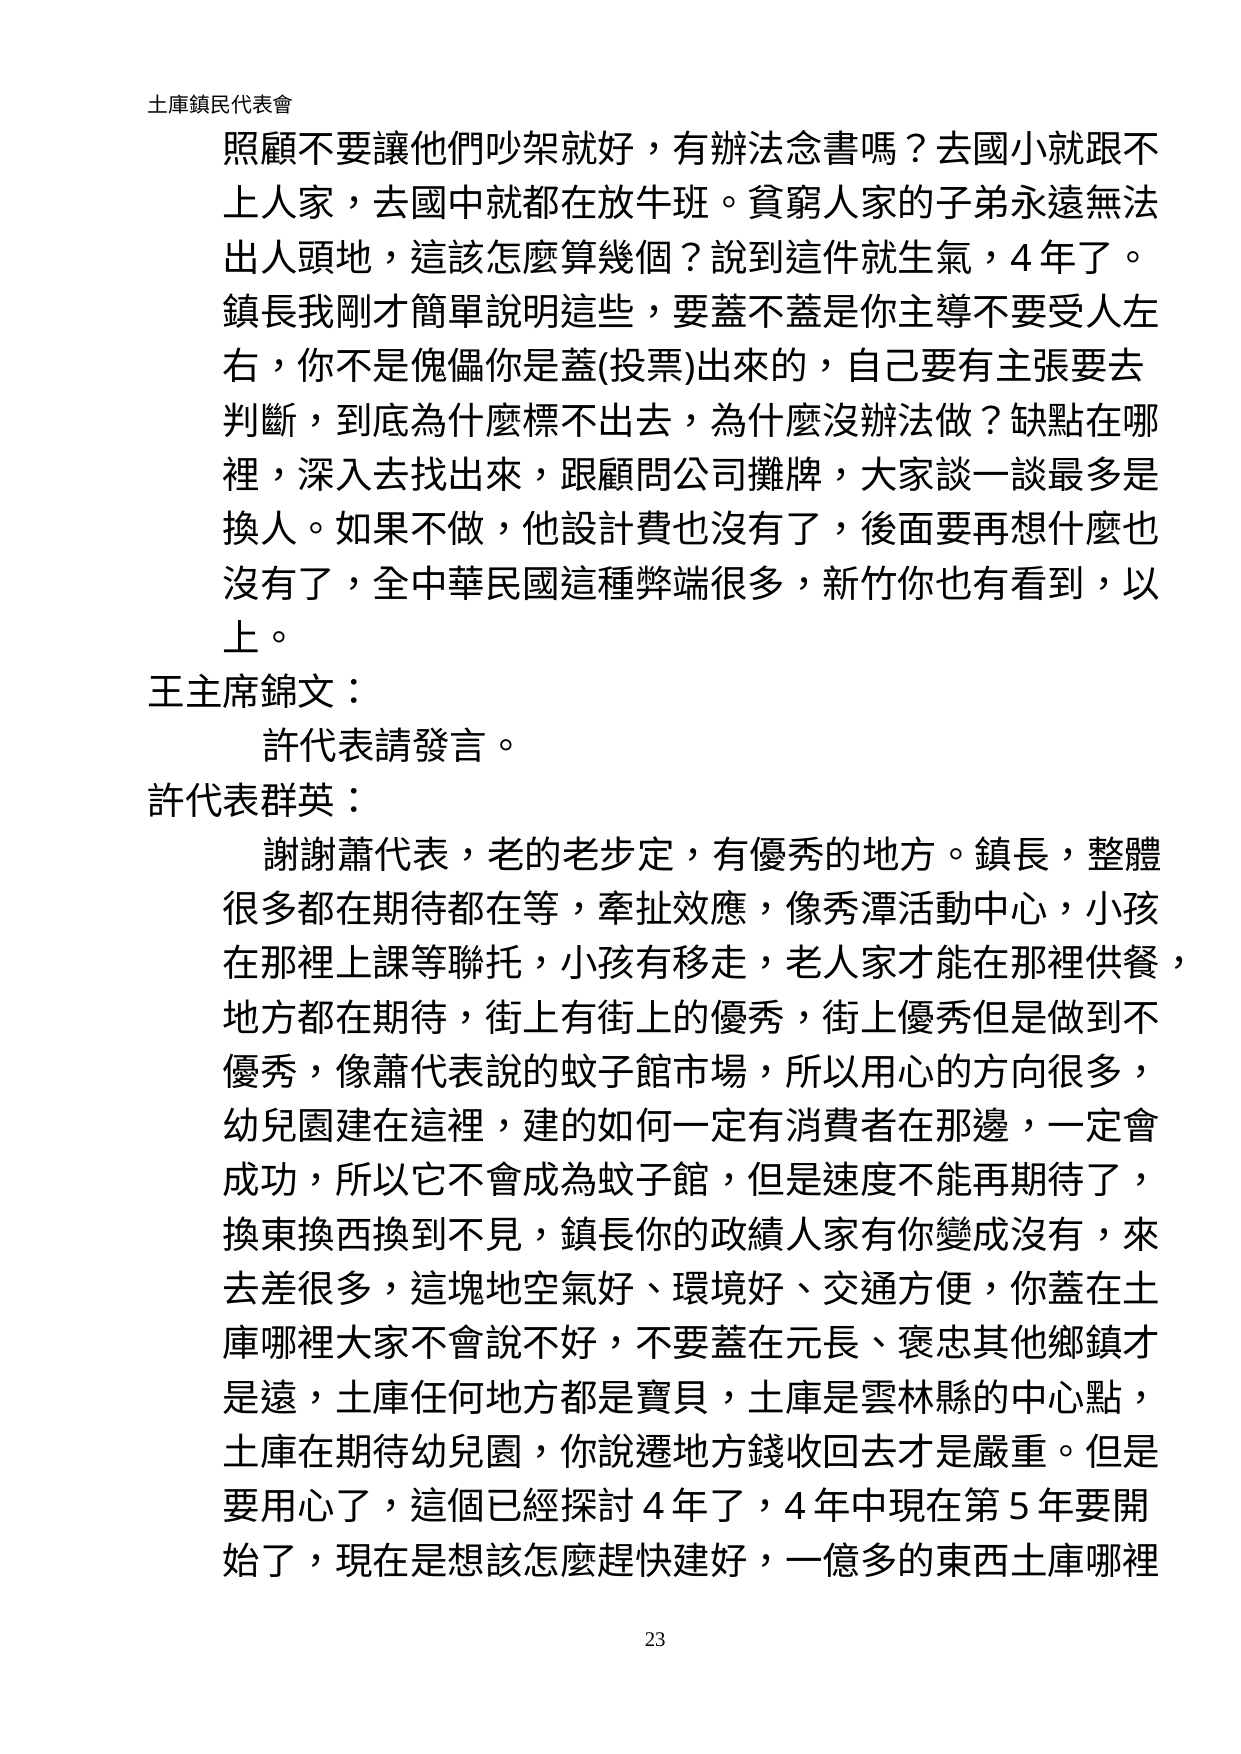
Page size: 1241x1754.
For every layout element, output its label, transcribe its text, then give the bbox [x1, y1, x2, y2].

text 本件托兒所4年做不好，做不好一定有原因，設計灌水、綁標，一直標不出去，再來增加經費。別的地方建大約5-6仟萬就蓋好了，追加到1億1仟2佰萬蓋不起來，物資貴還要調整，一次、兩次、三次做不起來，檢討再調整，四次標不出去就是要再調整價錢，又不夠錢，這快要像新竹的棒球場，新竹棒球場也是7次，這一點陳鎮長要相當注意，課長所說的就是又要再追加，追加錢從哪裡來？第一次6仟多萬加議長配合8仟多萬，不夠又去要3仟多萬，物資漲價，為什麼標不出去，標不出去一定有原因，黑箱作業，現在照檢討又要追加，要蓋一間像故宮博物院，說什麼偏遠？永年、土商不是都是遊覽車去載？要蓋在都市內要蓋在哪裡你告訴我，還要買地，當初光是張鎮長要變更土地做為托兒所，張鎮長也是費盡苦心才變更完成。現在又是物資怎樣，3個月開一次會，照課長說的檢討經費又是不足，真是很離譜。政風室要監督好，現在要看你陳鎮長的魄力，不要受人左右，要有魄力去檢討缺點在哪裡，去改進。這間顧問公司這麼惡劣，埤腳的土地地質光要改良鹽份大概要3-4佰萬，我在埤腳出生，說什麼埤腳土質有鹽分，才蓋二樓，我們村莊蓋4米半3樓的地震都不會倒了，是不是？百分之百有問題，錢不簡單，教育部經費8400萬，議長經建經費2000萬，公所才配合不到800萬。一間幼兒園做到現在還沒辦法處理，所以陳鎮長要提出魄力去檢討，要爭取這些錢不是這麼簡單，鄉鎮公所1億多的工程算大的，你要魄力不要受左右，政策有時候會改來改去。不簡單我們才出7-8佰萬，這件事做不起來，該不行顧問公司要找專業一點，找出毛病出來，是不是有綁？這個問題我說給你聽，顧問公司第一、包商再來鎮長，三角關係，顧問公司是否綁標？尺寸是否灌水？顧問公司找出專業稽查看他設計的尺寸、材料是否綁標，綁標就是要控制廠商，後面要再拿回去，鎮長你知道嗎？這間公司當初前鎮長用評選的，設計費10%光設計費要7-8佰萬給他，賺7-8佰萬還不滿足，說起來本案用了4年，3個月開一次會，都用一些學者，其實也不用，設計公司叫他去，有做過雲林縣的公司，顧問公司提出問題不然大家契約不要，他一定會要求因為有合約，讓這間顧問公司綁在那裡繞圈圈，用評選的，事實上不用評選，用評選事實上是在指定，評選委員可以設定，很多縣級、中央都這樣做。用評選，評選委員就是設定，顧問公司設定完換設定廠商，再拿回扣回去。所以本案鎮長你拿出魄力，檢討顧問公司看到底怎麼做，是不是，標不出去廠商一看人家設定好的，要怎麼標？標出去沒人敢做，所以這一點不說太多，本席認為蓋不蓋在埤腳也無所謂，看哪裡有土地，我是埤腳人好像當成一定要蓋在埤腳，孩子是國家的主人翁，說什麼划不划算，說起來蓋好當蚊子館也很多。我舉土庫鎮的例子給你聽，你們農會的鴨子廠，農委會算一算補助1億多，結果機械連鴨毛都沒辦法處理，連殺一隻鴨都沒有，一億多報銷了。土庫公所蓋越港那個市場花4500萬，現在呢？也是蚊子館。之前做一期二期三期自行車道，那也花3仟多萬，現在有人在使用嗎？全台灣的蚊子館不計其數，更別說這是為了辛苦人的小孩，有錢人的小孩去念私立的，沒錢的在土庫鎮公所大小孩小小孩混齡，說難聽一點就是照顧不要讓他們吵架就好，有辦法念書嗎？去國小就跟不上人家，去國中就都在放牛班。貧窮人家的子弟永遠無法出人頭地，這該怎麼算幾個？說到這件就生氣，4年了。鎮長我剛才簡單說明這些，要蓋不蓋是你主導不要受人左右，你不是傀儡你是蓋(投票)出來的，自己要有主張要去判斷，到底為什麼標不出去，為什麼沒辦法做？缺點在哪裡，深入去找出來，跟顧問公司攤牌，大家談一談最多是換人。如果不做，他設計費也沒有了，後面要再想什麼也沒有了，全中華民國這種弊端很多，新竹你也有看到，以上。 [223, 119, 1162, 662]
text 謝謝蕭代表，老的老步定，有優秀的地方。鎮長，整體很多都在期待都在等，牽扯效應，像秀潭活動中心，小孩在那裡上課等聯托，小孩有移走，老人家才能在那裡供餐，地方都在期待，街上有街上的優秀，街上優秀但是做到不優秀，像蕭代表說的蚊子館市場，所以用心的方向很多，幼兒園建在這裡，建的如何一定有消費者在那邊，一定會成功，所以它不會成為蚊子館，但是速度不能再期待了，換東換西換到不見，鎮長你的政績人家有你變成沒有，來去差很多，這塊地空氣好、環境好、交通方便，你蓋在土庫哪裡大家不會說不好，不要蓋在元長、褒忠其他鄉鎮才是遠，土庫任何地方都是寶貝，土庫是雲林縣的中心點，土庫在期待幼兒園，你說遷地方錢收回去才是嚴重。但是要用心了，這個已經探討4年了，4年中現在第5年要開始了，現在是想該怎麼趕快建好，一億多的東西土庫哪裡有一億多的在做，沒幾項，如果一億多的做不好還做到不見，那土庫是要做什麼？土庫是雲林縣的中心點，怎麼做都對好嗎？麻煩這一定要做的，要趕快做，標不出去縮減範圍或縮減建設，或是哪個方向點，像蕭代表說的有弊端趕快查出來，認真用心就是我們要的腳步好嗎，感謝。 [223, 825, 1162, 1585]
text 許代表群英： [148, 771, 1162, 825]
text 許代表請發言。 [223, 716, 1162, 771]
text 王主席錦文： [148, 662, 1162, 716]
